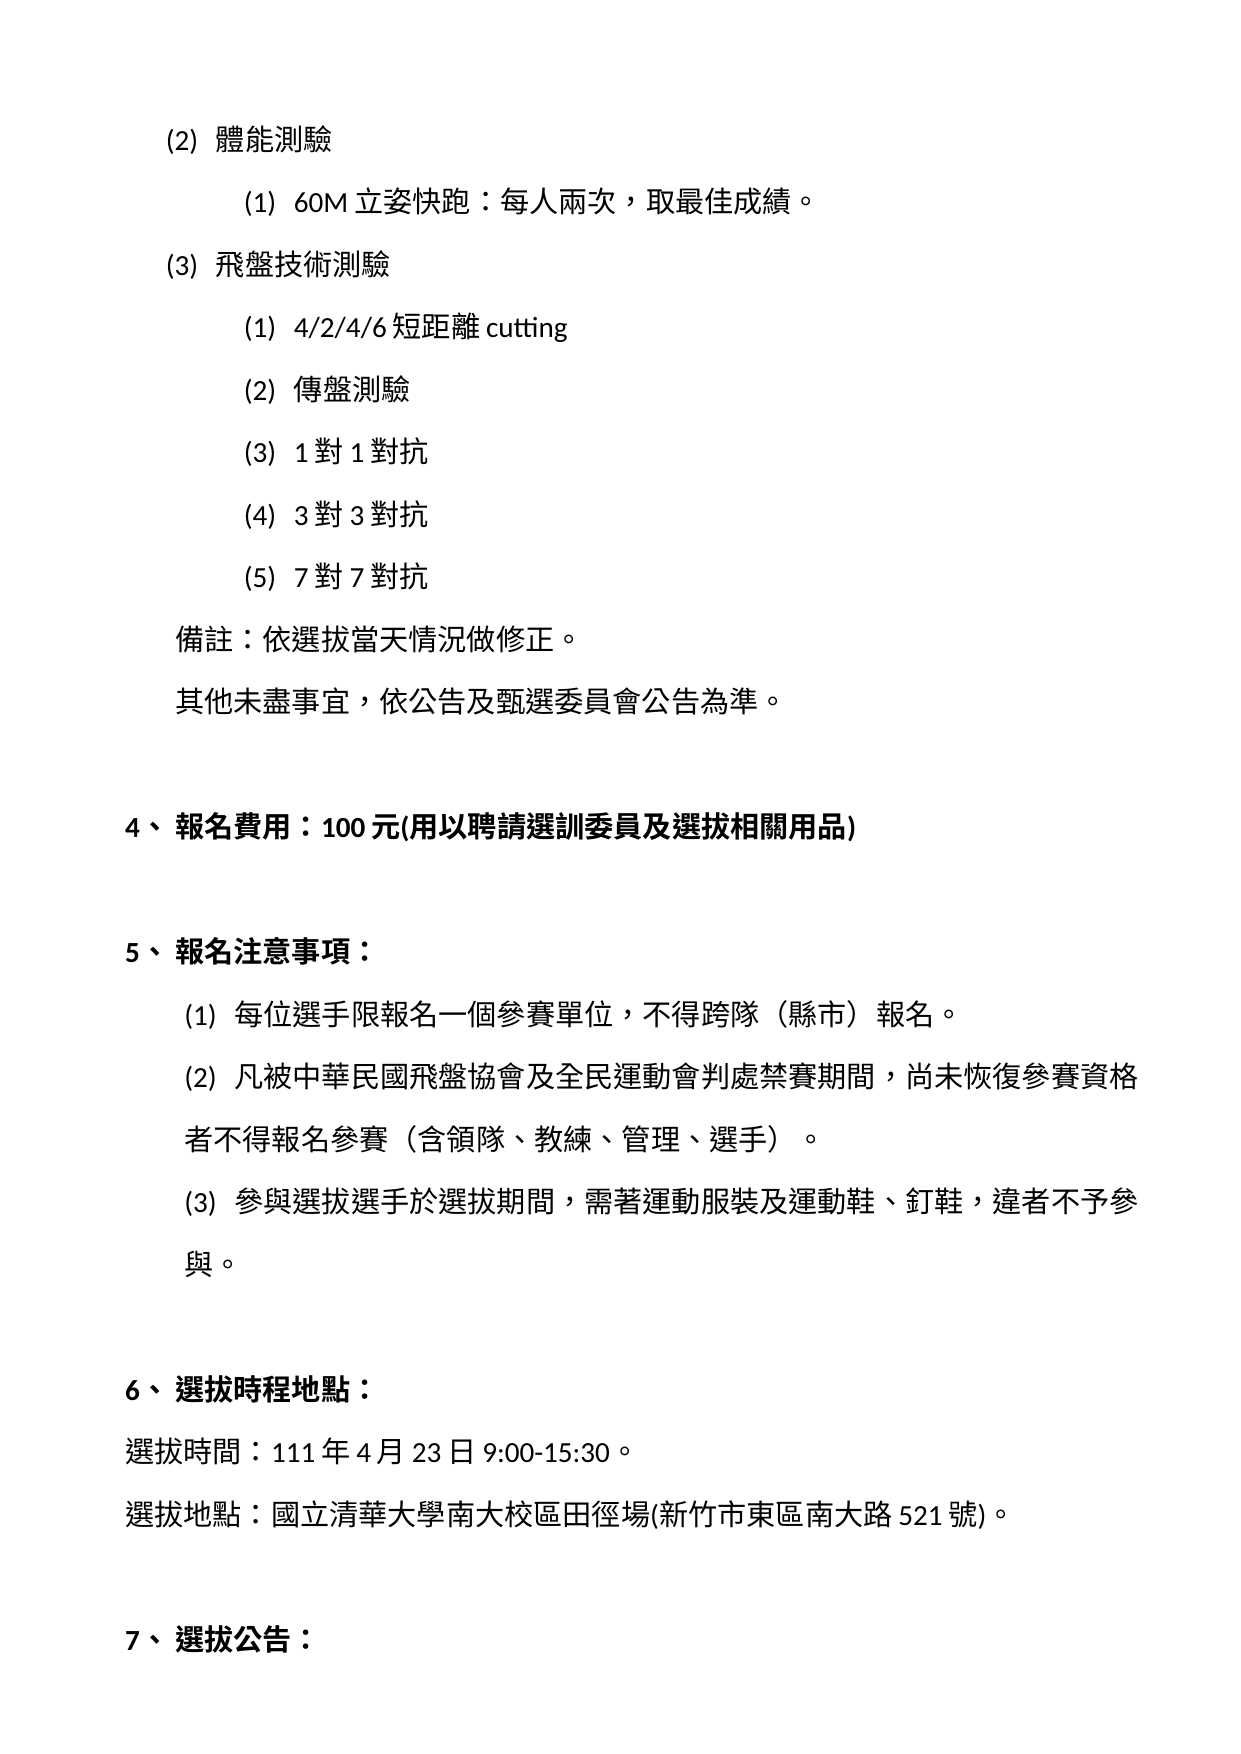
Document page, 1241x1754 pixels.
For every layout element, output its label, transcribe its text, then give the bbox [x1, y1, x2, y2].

text 其他未盡事宜，依公告及甄選委員會公告為準。 [175, 658, 1165, 721]
list 60M立姿快跑：每人兩次，取最佳成績。 [244, 158, 1165, 221]
list 傳盤測驗 [244, 346, 1165, 408]
text 選拔時間：111年4月23日9:00-15:30。 [125, 1408, 1165, 1471]
list 凡被中華民國飛盤協會及全民運動會判處禁賽期間，尚未恢復參賽資格者不得報名參賽（含領隊、教練、管理、選手）。 [184, 1033, 1165, 1158]
list 4/2/4/6短距離cutting [244, 283, 1165, 346]
list 7對7對抗 [244, 533, 1165, 596]
list 每位選手限報名一個參賽單位，不得跨隊（縣市）報名。 [184, 971, 1165, 1033]
list 3對3對抗 [244, 471, 1165, 533]
list 飛盤技術測驗 [166, 221, 1165, 283]
list 報名費用：100元(用以聘請選訓委員及選拔相關用品) [125, 783, 1165, 846]
text 備註：依選拔當天情況做修正。 [175, 596, 1165, 658]
list 1對1對抗 [244, 408, 1165, 471]
list 選拔時程地點： [125, 1346, 1165, 1408]
list 體能測驗 [166, 96, 1165, 158]
text 選拔地點：國立清華大學南大校區田徑場(新竹市東區南大路521號)。 [125, 1471, 1165, 1533]
list 選拔公告： [125, 1596, 1165, 1658]
list 參與選拔選手於選拔期間，需著運動服裝及運動鞋、釘鞋，違者不予參與。 [184, 1158, 1165, 1283]
list 報名注意事項： [125, 908, 1165, 971]
